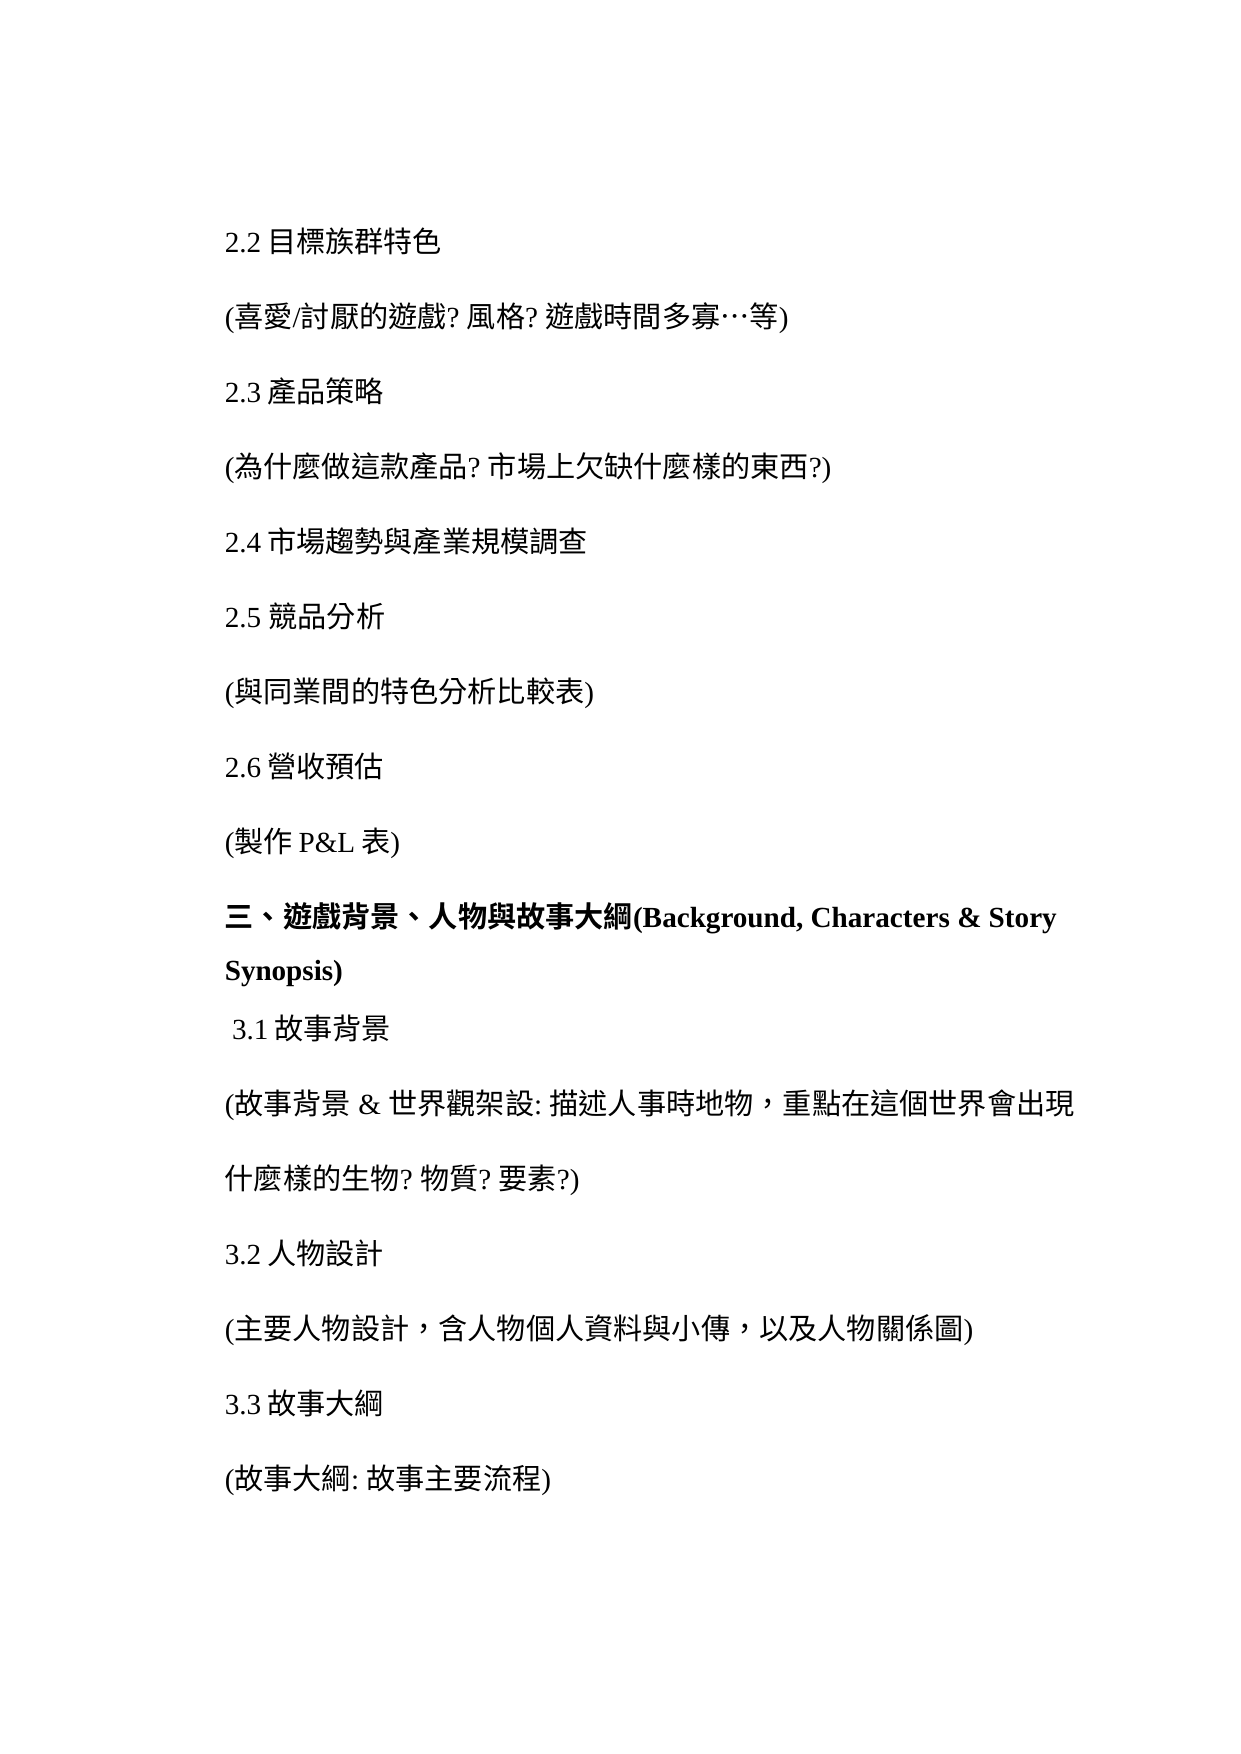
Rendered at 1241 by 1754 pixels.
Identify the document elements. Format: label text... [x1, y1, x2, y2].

text (為什麼做這款產品? 市場上欠缺什麼樣的東西?) [224, 427, 1092, 502]
text (喜愛/討厭的遊戲? 風格? 遊戲時間多寡…等) [224, 277, 1092, 352]
subtitle 2.4市場趨勢與產業規模調查 [224, 502, 1092, 577]
subtitle 3.1故事背景 [224, 989, 1092, 1064]
text (主要人物設計，含人物個人資料與小傳，以及人物關係圖) [224, 1289, 1092, 1364]
subtitle 2.6營收預估 [224, 727, 1092, 802]
subtitle 2.2目標族群特色 [224, 202, 1092, 277]
text (製作P&L表) [224, 802, 1092, 877]
subtitle 2.3產品策略 [224, 352, 1092, 427]
subtitle 3.3故事大綱 [224, 1364, 1092, 1439]
text (故事背景 & 世界觀架設: 描述人事時地物，重點在這個世界會出現什麼樣的生物? 物質? 要素?) [224, 1064, 1092, 1214]
subtitle 三、遊戲背景、人物與故事大綱(Background, Characters & Story Synopsis) [224, 877, 1092, 989]
subtitle 2.5 競品分析 [224, 577, 1092, 652]
subtitle 3.2人物設計 [224, 1214, 1092, 1289]
text (故事大綱: 故事主要流程) [224, 1439, 1092, 1514]
text (與同業間的特色分析比較表) [224, 652, 1092, 727]
